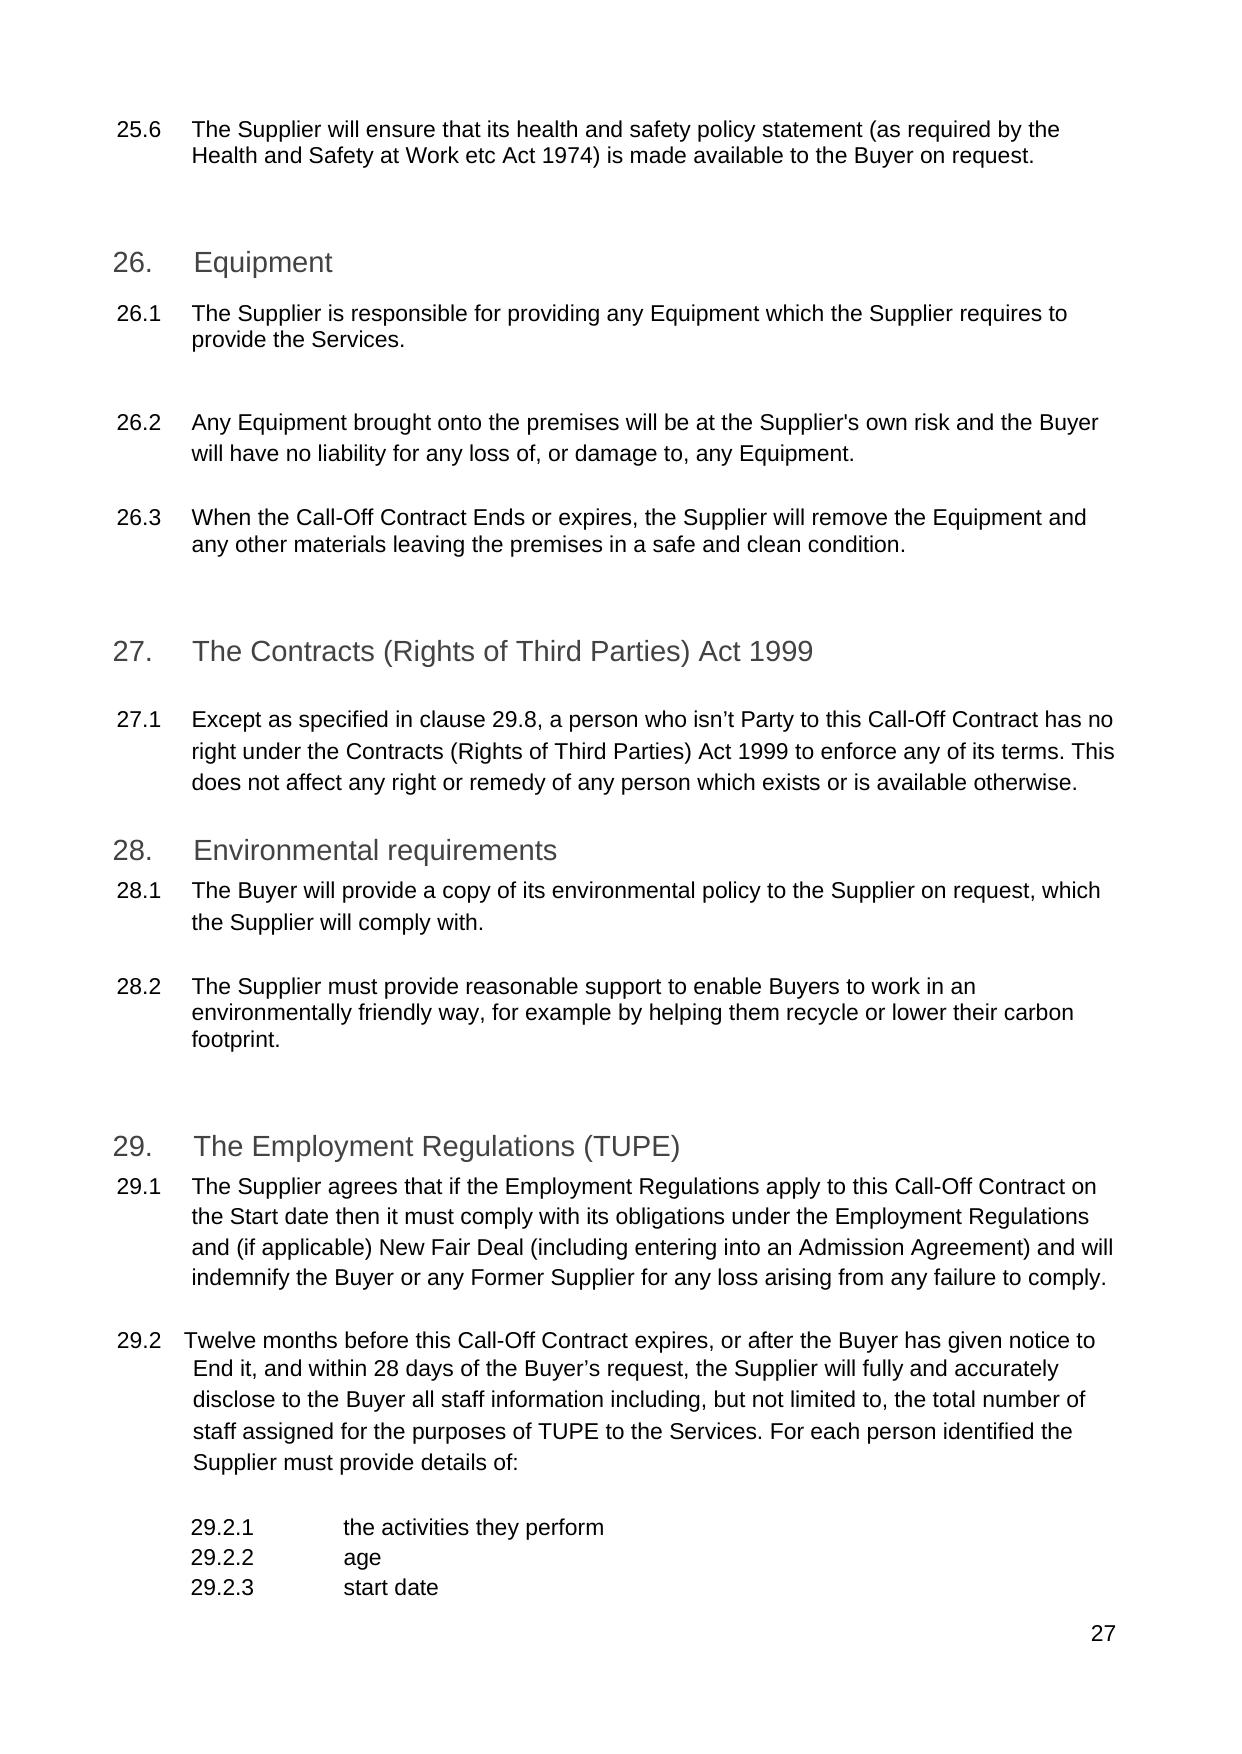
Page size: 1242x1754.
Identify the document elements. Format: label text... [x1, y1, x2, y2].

text 26.2 Any Equipment brought onto the premises will be at the Supplier's own risk and the Buyer will have no liability for any loss of, or damage to, any Equipment. [116, 409, 1121, 467]
text 28.1 The Buyer will provide a copy of its environmental policy to the Supplier on request, which the Supplier will comply with. [116, 877, 1121, 935]
text End it, and within 28 days of the Buyer’s request, the Supplier will fully and accurately disclose to the Buyer all staff information including, but not limited to, the total number of staff assigned for the purposes of TUPE to the Services. For each person identified the Supplier must provide details of: [193, 1355, 1121, 1476]
text 29.2.3 start date [0, 1573, 1122, 1601]
text 26.3 When the Call-Off Contract Ends or expires, the Supplier will remove the Equipment and any other materials leaving the premises in a safe and clean condition. [116, 504, 1121, 557]
text 29.1 The Supplier agrees that if the Employment Regulations apply to this Call-Off Contract on the Start date then it must comply with its obligations under the Employment Regulations and (if applicable) New Fair Deal (including entering into an Admission Agreement) and will indemnify the Buyer or any Former Supplier for any loss arising from any failure to comply. [116, 1173, 1121, 1290]
subtitle 29. The Employment Regulations (TUPE) [0, 1129, 1122, 1162]
text 29.2.1 the activities they perform [0, 1513, 1122, 1541]
text 26.1 The Supplier is responsible for providing any Equipment which the Supplier requires to provide the Services. [116, 299, 1121, 352]
text 28.2 The Supplier must provide reasonable support to enable Buyers to work in an environmentally friendly way, for example by helping them recycle or lower their carbon footprint. [116, 973, 1121, 1052]
subtitle 27. The Contracts (Rights of Third Parties) Act 1999 [0, 634, 1122, 668]
text 25.6 The Supplier will ensure that its health and safety policy statement (as required by the Health and Safety at Work etc Act 1974) is made available to the Buyer on request. [116, 116, 1121, 168]
subtitle 28. Environmental requirements [0, 833, 1122, 867]
text 27.1 Except as specified in clause 29.8, a person who isn’t Party to this Call-Off Contract has no right under the Contracts (Rights of Third Parties) Act 1999 to enforce any of its terms. This does not affect any right or remedy of any person which exists or is available otherwise. [116, 706, 1121, 796]
subtitle 26. Equipment [0, 245, 1122, 279]
text 29.2 Twelve months before this Call-Off Contract expires, or after the Buyer has given notice to [0, 1326, 1122, 1354]
text 29.2.2 age [0, 1543, 1122, 1571]
